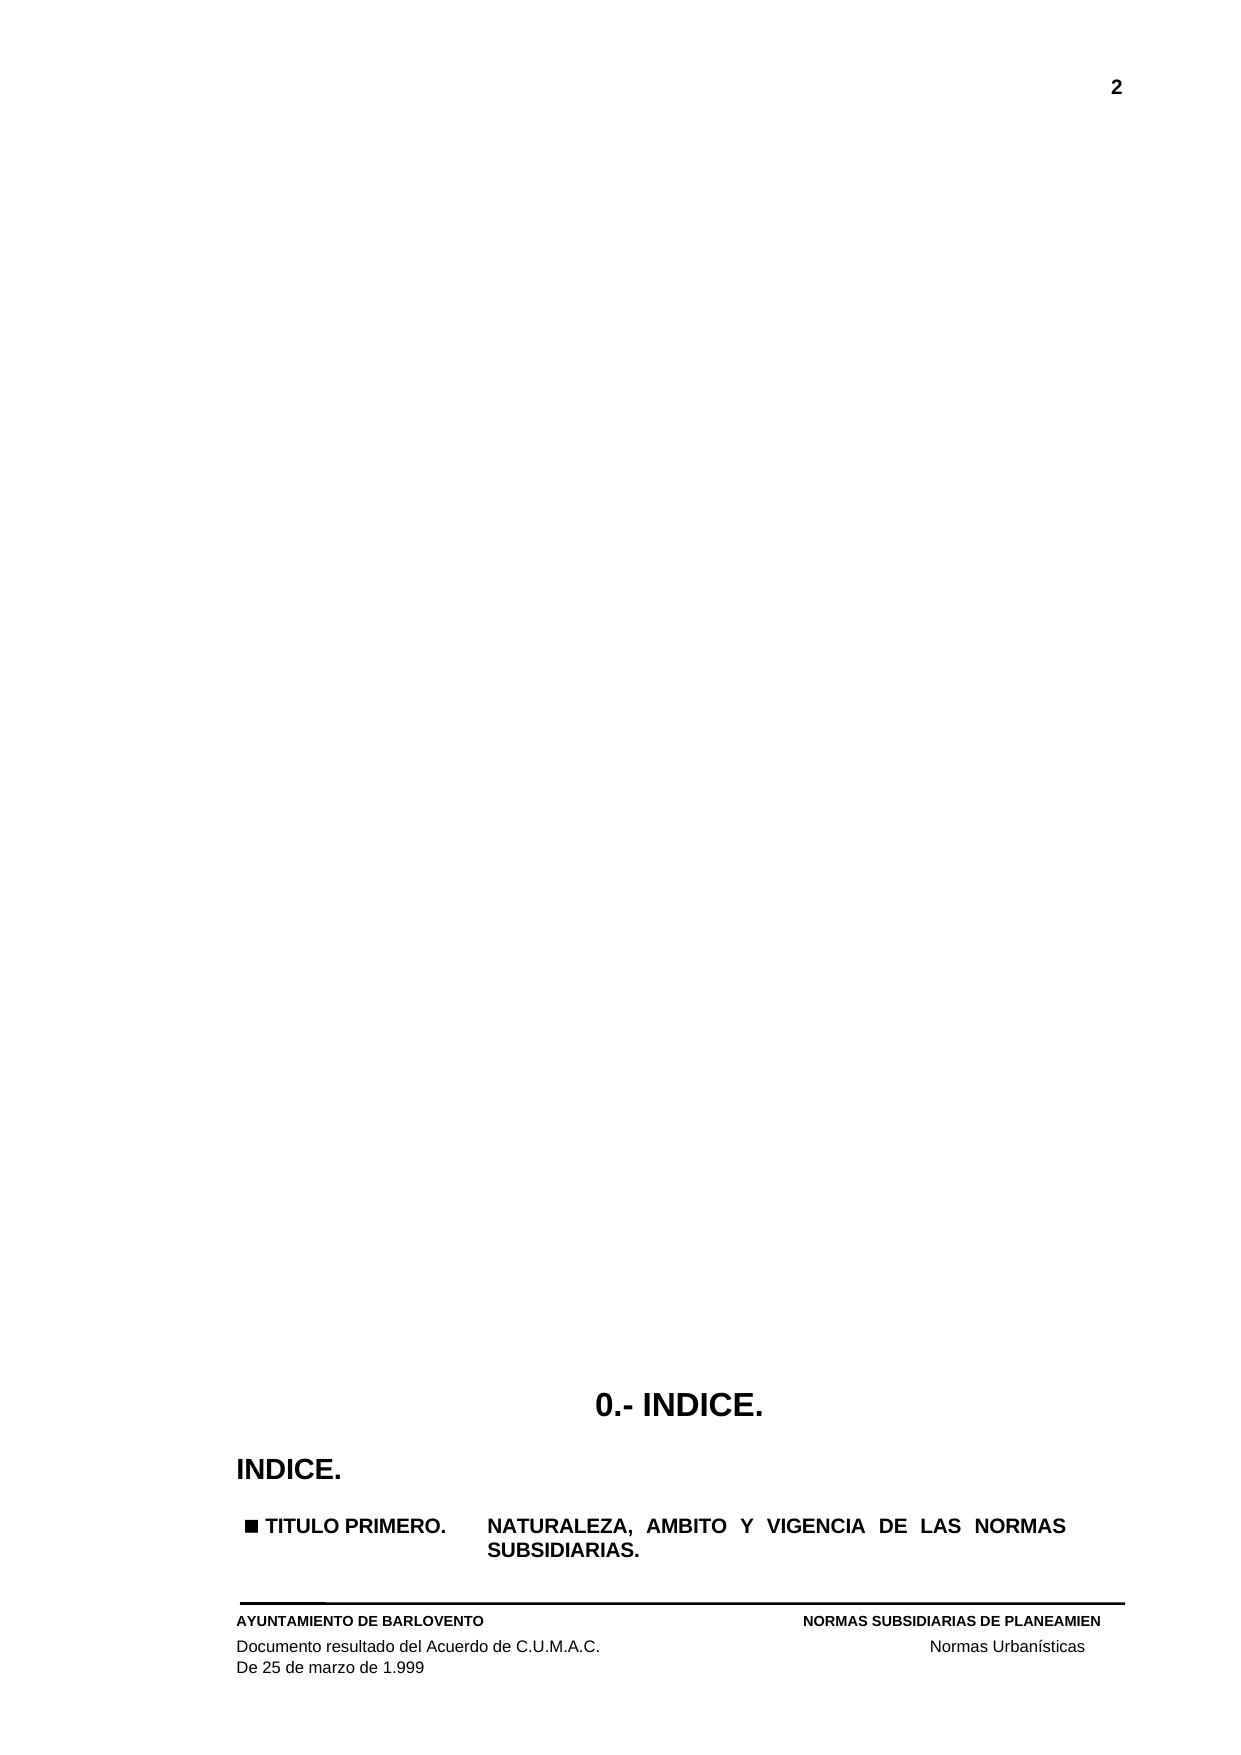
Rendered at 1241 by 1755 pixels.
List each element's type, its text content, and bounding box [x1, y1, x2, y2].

table_header [1074, 1514, 1137, 1586]
table_header NATURALEZA, AMBITO Y VIGENCIA DE LAS NORMAS SUBSIDIARIAS. [480, 1514, 1074, 1586]
text INDICE. [236, 1452, 1122, 1485]
text 0.‑ INDICE. [236, 1385, 1122, 1423]
table_header  TITULO PRIMERO. [236, 1514, 480, 1586]
